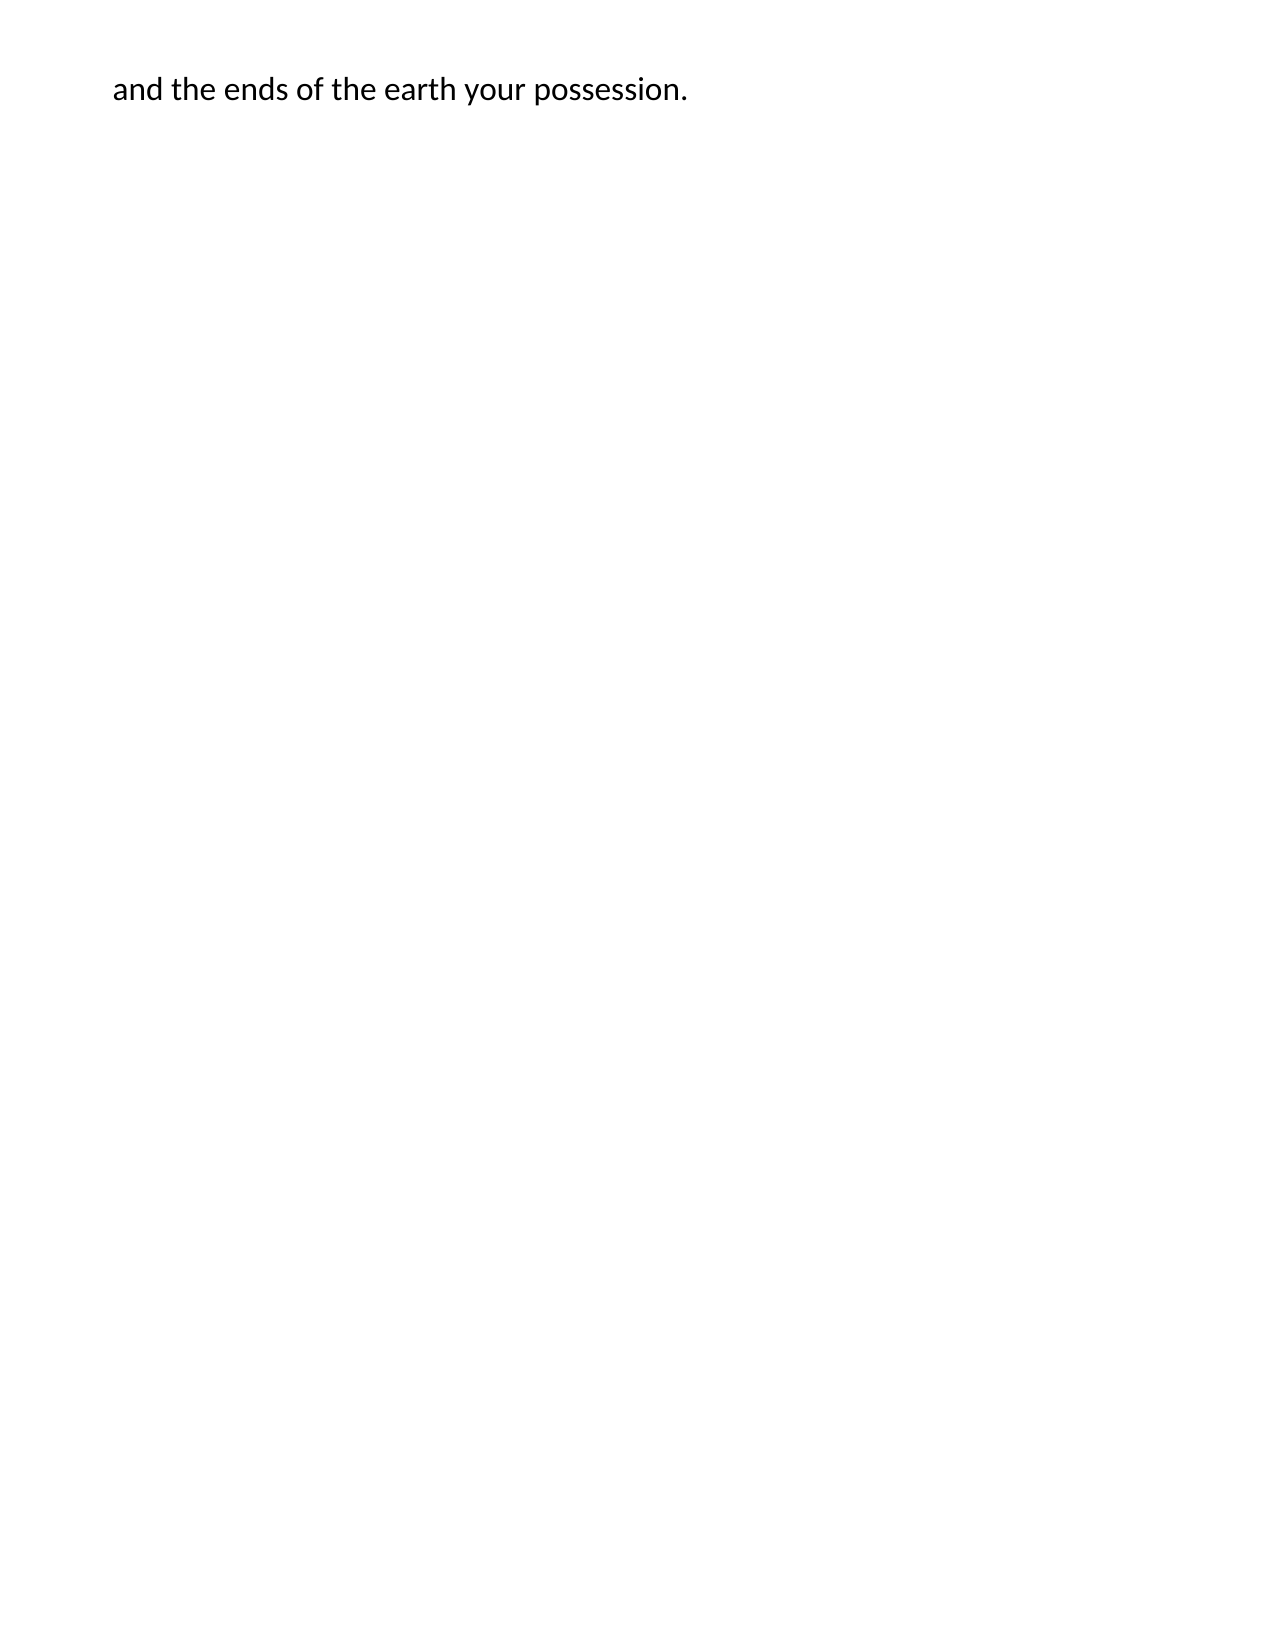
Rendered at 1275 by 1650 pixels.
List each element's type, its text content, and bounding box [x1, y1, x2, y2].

text and the ends of the earth your possession. [75, 75, 1200, 108]
